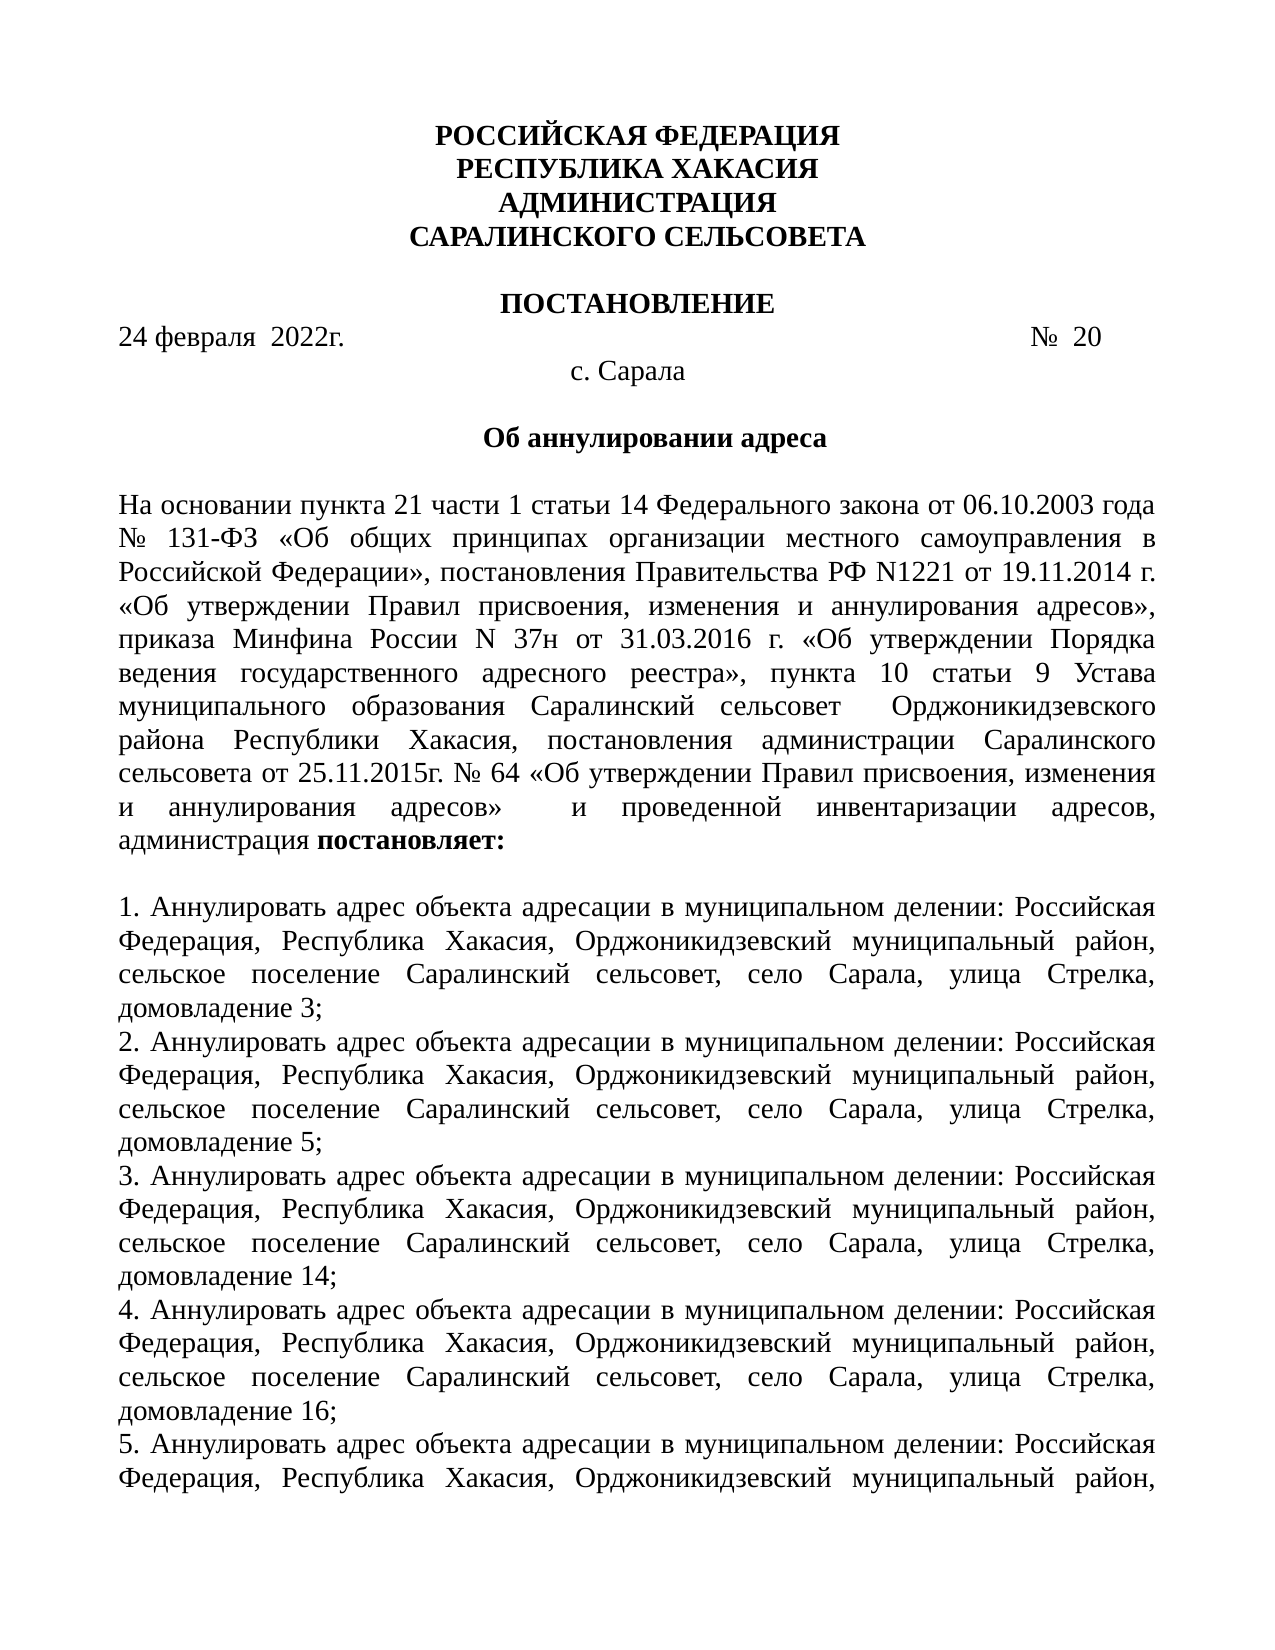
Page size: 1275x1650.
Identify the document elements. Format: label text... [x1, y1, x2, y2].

text АДМИНИСТРАЦИЯ [118, 185, 1157, 219]
text РЕСПУБЛИКА ХАКАСИЯ [118, 152, 1157, 185]
text 1. Аннулировать адрес объекта адресации в муниципальном делении: Российская Федерация, Республика Хакасия, Орджоникидзевский муниципальный район, сельское поселение Саралинский сельсовет, село Сарала, улица Стрелка, домовладение 3; [118, 889, 1157, 1024]
text ПОСТАНОВЛЕНИЕ [118, 286, 1157, 319]
text 4. Аннулировать адрес объекта адресации в муниципальном делении: Российская Федерация, Республика Хакасия, Орджоникидзевский муниципальный район, сельское поселение Саралинский сельсовет, село Сарала, улица Стрелка, домовладение 16; [118, 1292, 1157, 1426]
text 2. Аннулировать адрес объекта адресации в муниципальном делении: Российская Федерация, Республика Хакасия, Орджоникидзевский муниципальный район, сельское поселение Саралинский сельсовет, село Сарала, улица Стрелка, домовладение 5; [118, 1024, 1157, 1158]
text 5. Аннулировать адрес объекта адресации в муниципальном делении: Российская Федерация, Республика Хакасия, Орджоникидзевский муниципальный район, [118, 1426, 1157, 1493]
text с. Сарала [118, 353, 1157, 386]
text Об аннулировании адреса [118, 420, 1157, 453]
text РОССИЙСКАЯ ФЕДЕРАЦИЯ [118, 118, 1157, 152]
text САРАЛИНСКОГО СЕЛЬСОВЕТА [118, 219, 1157, 252]
text 3. Аннулировать адрес объекта адресации в муниципальном делении: Российская Федерация, Республика Хакасия, Орджоникидзевский муниципальный район, сельское поселение Саралинский сельсовет, село Сарала, улица Стрелка, домовладение 14; [118, 1158, 1157, 1292]
text 24 февраля 2022г. № 20 [118, 319, 1157, 353]
text На основании пункта 21 части 1 статьи 14 Федерального закона от 06.10.2003 года № 131-ФЗ «Об общих принципах организации местного самоуправления в Российской Федерации», постановления Правительства РФ N1221 от 19.11.2014 г. «Об утверждении Правил присвоения, изменения и аннулирования адресов», приказа Минфина России N 37н от 31.03.2016 г. «Об утверждении Порядка ведения государственного адресного реестра», пункта 10 статьи 9 Устава муниципального образования Саралинский сельсовет Орджоникидзевского района Республики Хакасия, постановления администрации Саралинского сельсовета от 25.11.2015г. № 64 «Об утверждении Правил присвоения, изменения и аннулирования адресов» и проведенной инвентаризации адресов, администрация постановляет: [118, 487, 1157, 856]
